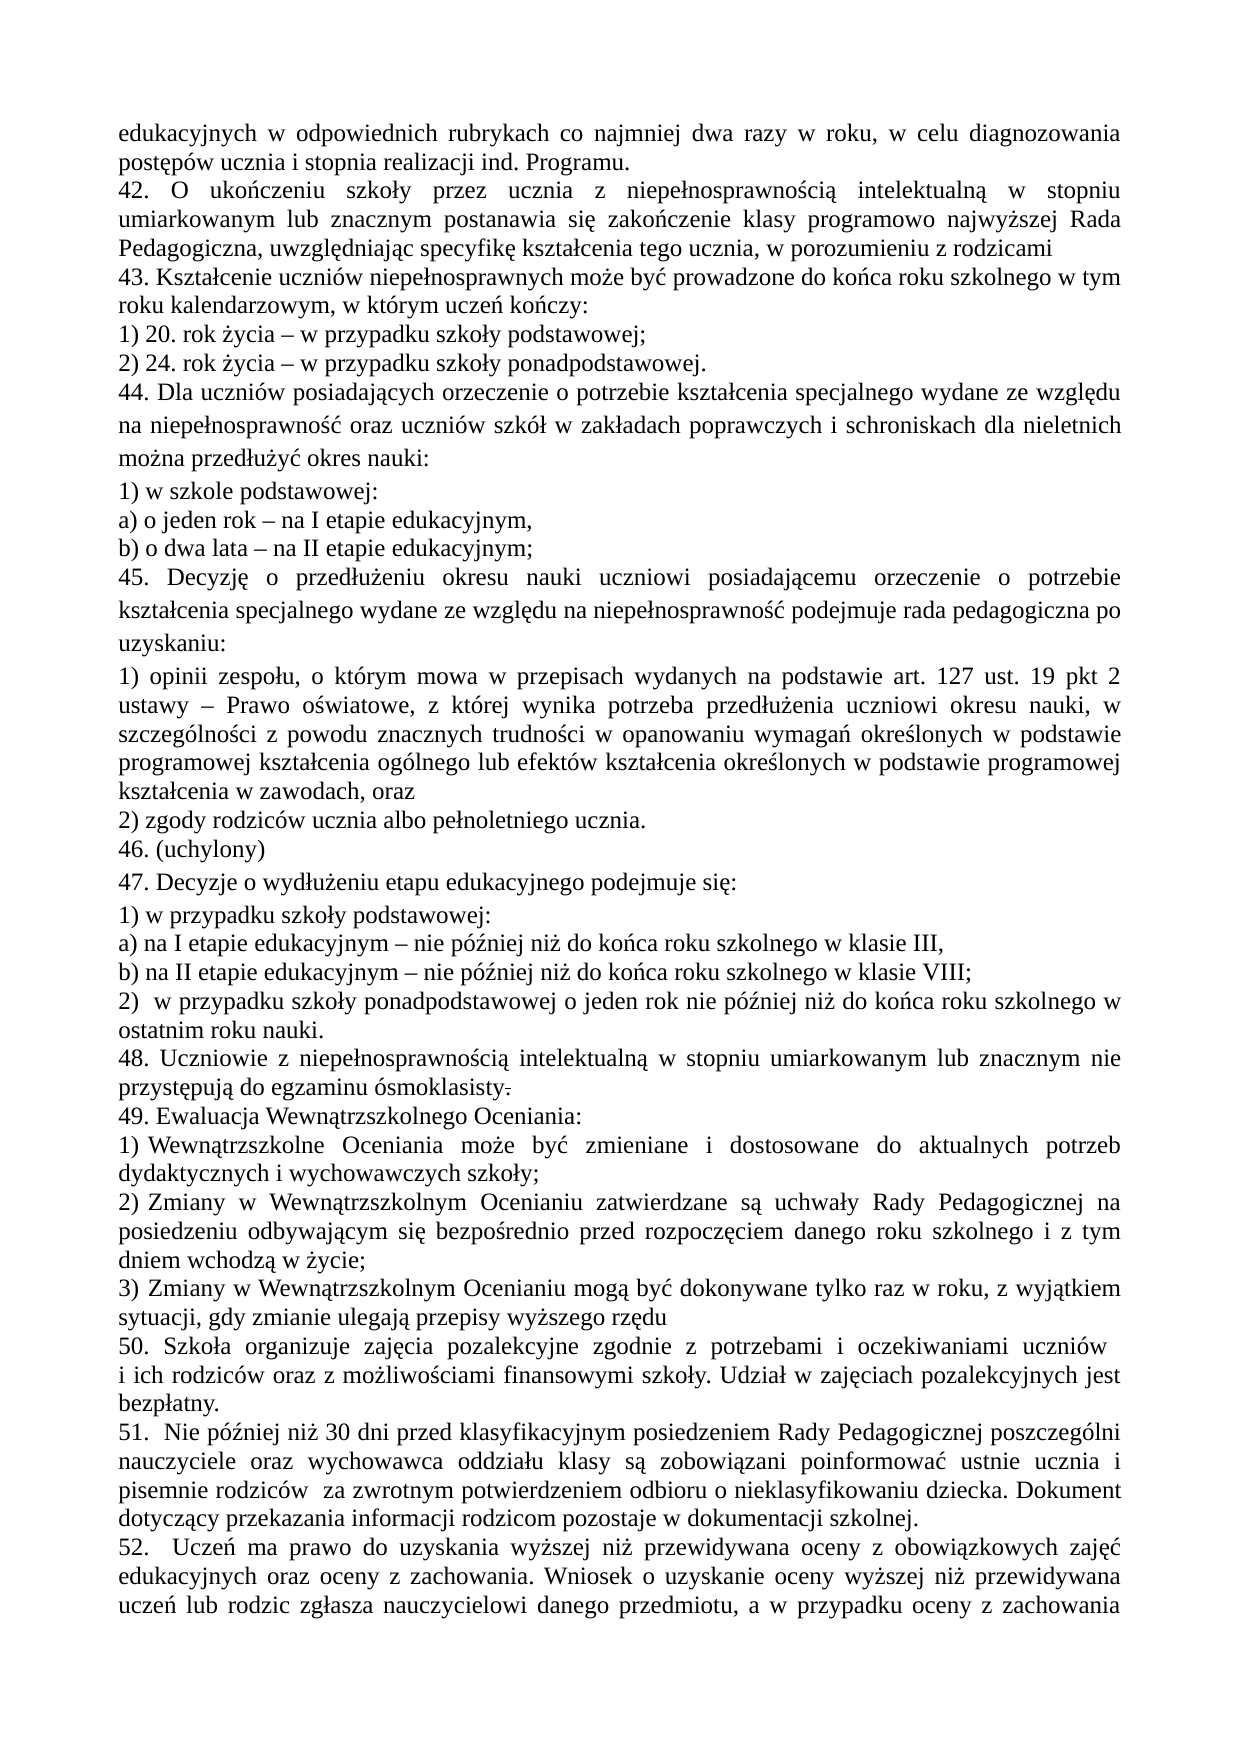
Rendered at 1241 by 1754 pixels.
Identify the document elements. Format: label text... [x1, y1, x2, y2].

text 44. Dla uczniów posiadających orzeczenie o potrzebie kształcenia specjalnego wydane ze względu na niepełnosprawność oraz uczniów szkół w zakładach poprawczych i schroniskach dla nieletnich można przedłużyć okres nauki: [118, 377, 1122, 472]
text 42. O ukończeniu szkoły przez ucznia z niepełnosprawnością intelektualną w stopniu umiarkowanym lub znacznym postanawia się zakończenie klasy programowo najwyższej Rada Pedagogiczna, uwzględniając specyfikę kształcenia tego ucznia, w porozumieniu z rodzicami [118, 176, 1122, 262]
text a) na I etapie edukacyjnym – nie później niż do końca roku szkolnego w klasie III, [118, 928, 1122, 957]
text b) na II etapie edukacyjnym – nie później niż do końca roku szkolnego w klasie VIII; [118, 957, 1122, 986]
text 46. (uchylony) [118, 834, 1122, 862]
text 43. Kształcenie uczniów niepełnosprawnych może być prowadzone do końca roku szkolnego w tym roku kalendarzowym, w którym uczeń kończy: [118, 262, 1122, 319]
text 1) w przypadku szkoły podstawowej: [118, 900, 1122, 928]
text 48. Uczniowie z niepełnosprawnością intelektualną w stopniu umiarkowanym lub znacznym nie przystępują do egzaminu ósmoklasisty. [118, 1043, 1122, 1101]
list Zmiany w Wewnątrzszkolnym Ocenianiu zatwierdzane są uchwały Rady Pedagogicznej na posiedzeniu odbywającym się bezpośrednio przed rozpoczęciem danego roku szkolnego i z tym dniem wchodzą w życie; [118, 1187, 1122, 1273]
list 2) 24. rok życia – w przypadku szkoły ponadpodstawowej. [118, 348, 1122, 377]
text 2) zgody rodziców ucznia albo pełnoletniego ucznia. [118, 805, 1122, 834]
text b) o dwa lata – na II etapie edukacyjnym; [118, 533, 1122, 562]
text 1) w szkole podstawowej: [118, 476, 1122, 505]
text 51. Nie później niż 30 dni przed klasyfikacyjnym posiedzeniem Rady Pedagogicznej poszczególni nauczyciele oraz wychowawca oddziału klasy są zobowiązani poinformować ustnie ucznia i pisemnie rodziców za zwrotnym potwierdzeniem odbioru o nieklasyfikowaniu dziecka. Dokument dotyczący przekazania informacji rodzicom pozostaje w dokumentacji szkolnej. [118, 1417, 1122, 1532]
text 50. Szkoła organizuje zajęcia pozalekcyjne zgodnie z potrzebami i oczekiwaniami uczniów i ich rodziców oraz z możliwościami finansowymi szkoły. Udział w zajęciach pozalekcyjnych jest bezpłatny. [118, 1331, 1122, 1417]
list Wewnątrzszkolne Oceniania może być zmieniane i dostosowane do aktualnych potrzeb dydaktycznych i wychowawczych szkoły; [118, 1130, 1122, 1187]
text 1) 20. rok życia – w przypadku szkoły podstawowej; [118, 319, 1122, 348]
text a) o jeden rok – na I etapie edukacyjnym, [118, 505, 1122, 533]
text edukacyjnych w odpowiednich rubrykach co najmniej dwa razy w roku, w celu diagnozowania postępów ucznia i stopnia realizacji ind. Programu. [118, 118, 1122, 176]
text 1) opinii zespołu, o którym mowa w przepisach wydanych na podstawie art. 127 ust. 19 pkt 2 ustawy – Prawo oświatowe, z której wynika potrzeba przedłużenia uczniowi okresu nauki, w szczególności z powodu znacznych trudności w opanowaniu wymagań określonych w podstawie programowej kształcenia ogólnego lub efektów kształcenia określonych w podstawie programowej kształcenia w zawodach, oraz [118, 661, 1122, 805]
text 52. Uczeń ma prawo do uzyskania wyższej niż przewidywana oceny z obowiązkowych zajęć edukacyjnych oraz oceny z zachowania. Wniosek o uzyskanie oceny wyższej niż przewidywana uczeń lub rodzic zgłasza nauczycielowi danego przedmiotu, a w przypadku oceny z zachowania [118, 1532, 1121, 1618]
text 47. Decyzje o wydłużeniu etapu edukacyjnego podejmuje się: [118, 867, 1122, 896]
text 45. Decyzję o przedłużeniu okresu nauki uczniowi posiadającemu orzeczenie o potrzebie kształcenia specjalnego wydane ze względu na niepełnosprawność podejmuje rada pedagogiczna po uzyskaniu: [118, 562, 1122, 657]
list Zmiany w Wewnątrzszkolnym Ocenianiu mogą być dokonywane tylko raz w roku, z wyjątkiem sytuacji, gdy zmianie ulegają przepisy wyższego rzędu [118, 1273, 1122, 1331]
text 2) w przypadku szkoły ponadpodstawowej o jeden rok nie później niż do końca roku szkolnego w ostatnim roku nauki. [118, 986, 1122, 1043]
text 49. Ewaluacja Wewnątrzszkolnego Oceniania: [118, 1101, 1122, 1130]
